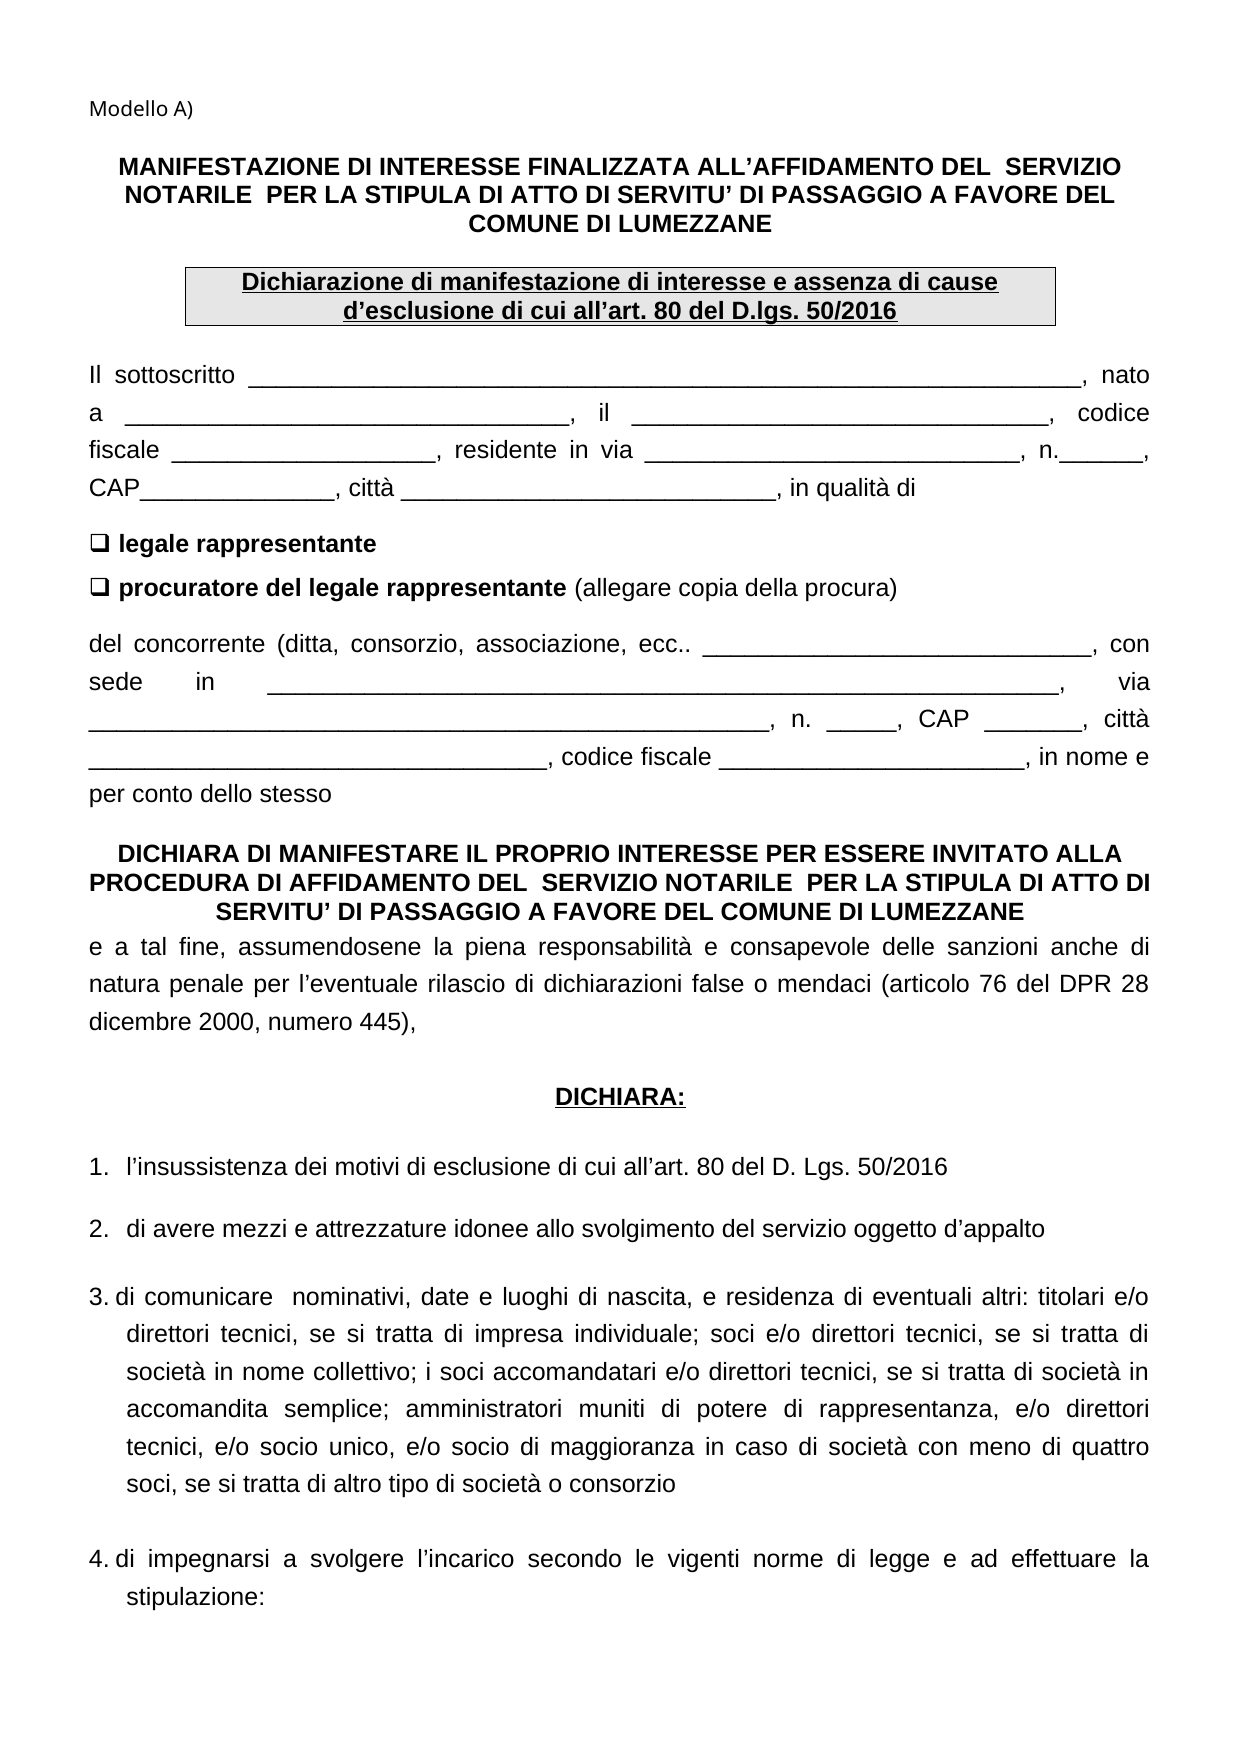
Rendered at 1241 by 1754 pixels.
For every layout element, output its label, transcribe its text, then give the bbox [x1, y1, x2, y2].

text Modello A) [89, 94, 1152, 123]
list di impegnarsi a svolgere l’incarico secondo le vigenti norme di legge e ad effettuare la stipulazione: [89, 1538, 1152, 1613]
list procuratore del legale rappresentante (allegare copia della procura) [89, 566, 1152, 604]
list legale rappresentante [89, 523, 1152, 560]
list di avere mezzi e attrezzature idonee allo svolgimento del servizio oggetto d’appalto [89, 1213, 1152, 1244]
text MANIFESTAZIONE DI INTERESSE FINALIZZATA ALL’AFFIDAMENTO DEL SERVIZIO NOTARILE PER LA STIPULA DI ATTO DI SERVITU’ DI PASSAGGIO A FAVORE DEL COMUNE DI LUMEZZANE [89, 152, 1152, 238]
text Il sottoscritto ____________________________________________________________, nato a ________________________________, il ______________________________, codice fiscale ___________________, residente in via ___________________________, n.______, CAP______________, città ___________________________, in qualità di [89, 354, 1152, 504]
text DICHIARA: [89, 1075, 1152, 1113]
table_header Dichiarazione di manifestazione di interesse e assenza di cause d’esclusione di cui all’art. 80 del D.lgs. 50/2016 [186, 268, 1055, 325]
list l’insussistenza dei motivi di esclusione di cui all’art. 80 del D. Lgs. 50/2016 [89, 1150, 1152, 1181]
text e a tal fine, assumendosene la piena responsabilità e consapevole delle sanzioni anche di natura penale per l’eventuale rilascio di dichiarazioni false o mendaci (articolo 76 del DPR 28 dicembre 2000, numero 445), [89, 925, 1152, 1038]
list di comunicare nominativi, date e luoghi di nascita, e residenza di eventuali altri: titolari e/o direttori tecnici, se si tratta di impresa individuale; soci e/o direttori tecnici, se si tratta di società in nome collettivo; i soci accomandatari e/o direttori tecnici, se si tratta di società in accomandita semplice; amministratori muniti di potere di rappresentanza, e/o direttori tecnici, e/o socio unico, e/o socio di maggioranza in caso di società con meno di quattro soci, se si tratta di altro tipo di società o consorzio [89, 1275, 1152, 1500]
text DICHIARA DI MANIFESTARE IL PROPRIO INTERESSE PER ESSERE INVITATO ALLA PROCEDURA DI AFFIDAMENTO DEL SERVIZIO NOTARILE PER LA STIPULA DI ATTO DI SERVITU’ DI PASSAGGIO A FAVORE DEL COMUNE DI LUMEZZANE [89, 839, 1152, 925]
text del concorrente (ditta, consorzio, associazione, ecc.. ____________________________, con sede in _________________________________________________________, via _________________________________________________, n. _____, CAP _______, città _________________________________, codice fiscale ______________________, in nome e per conto dello stesso [89, 623, 1152, 810]
